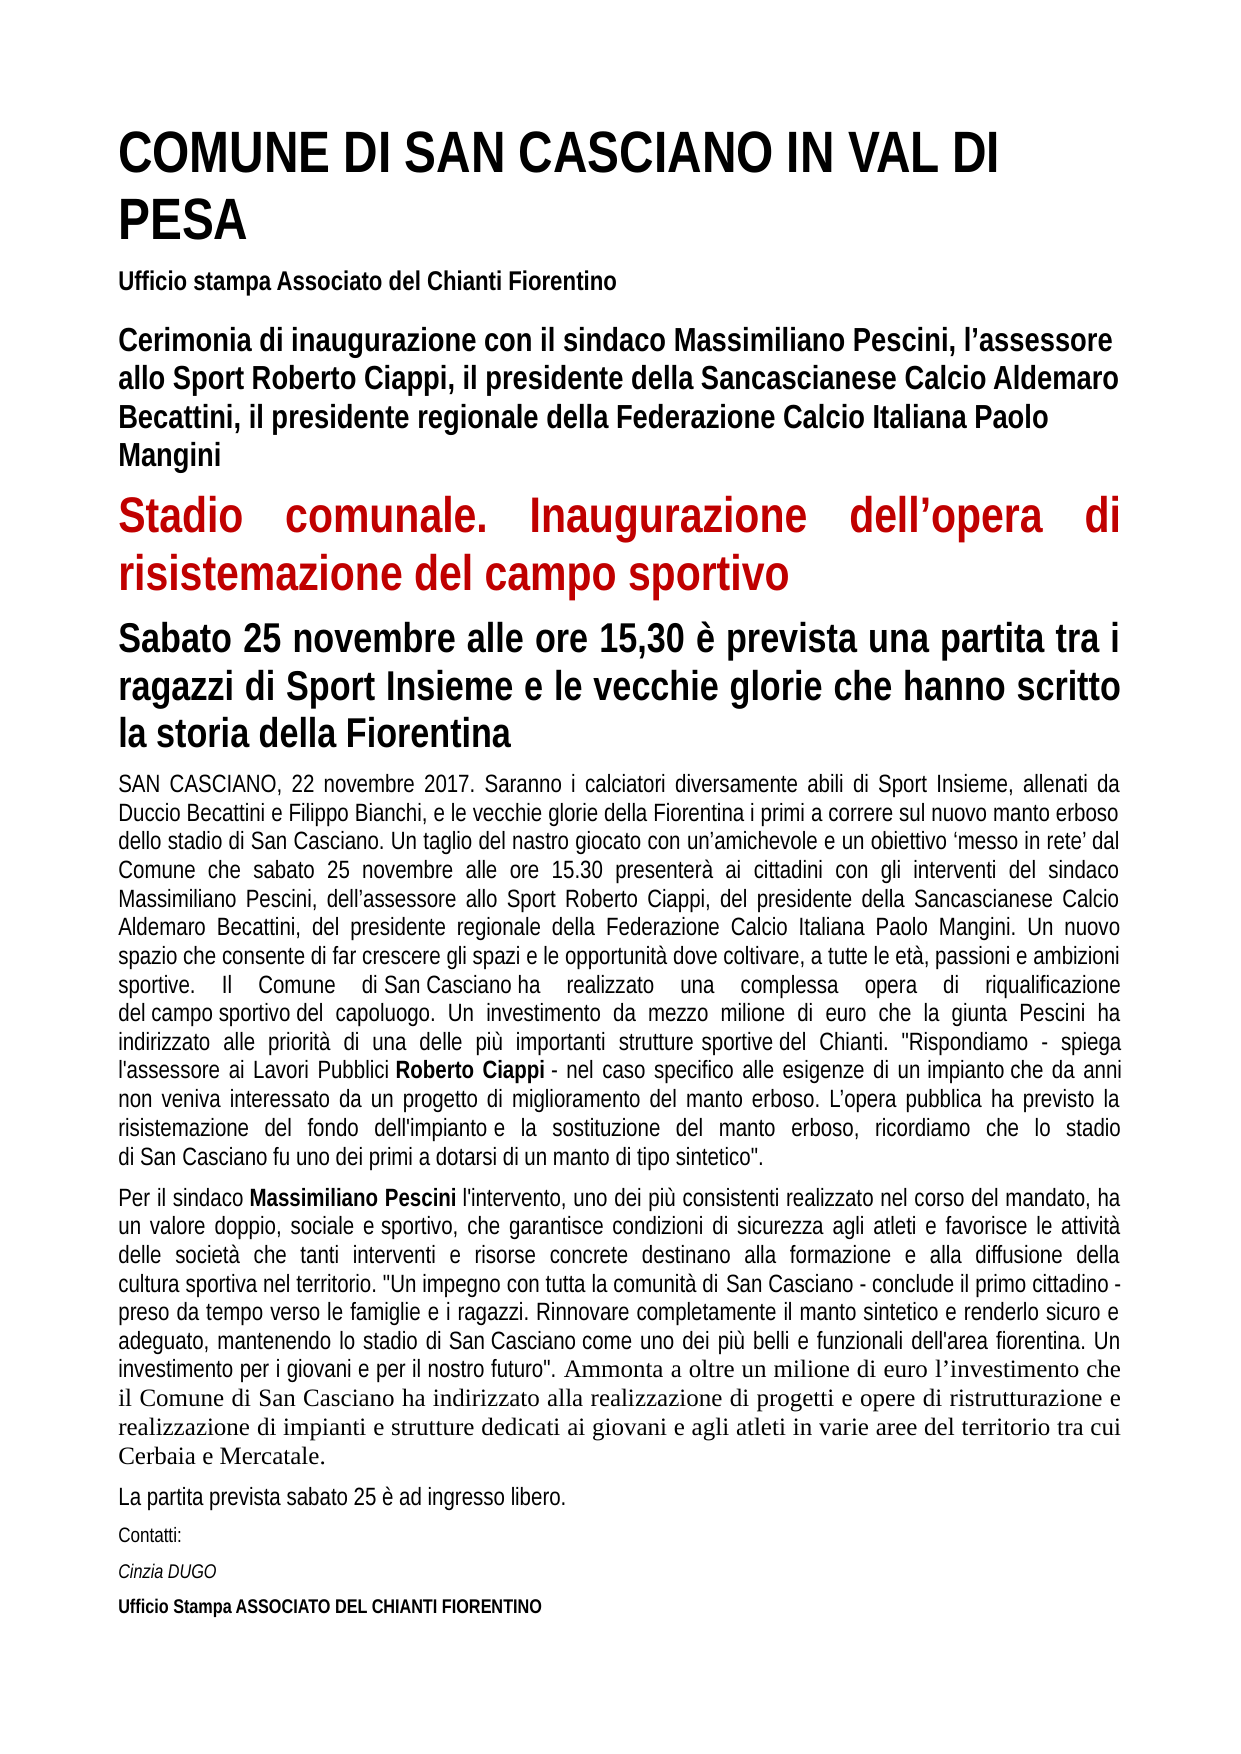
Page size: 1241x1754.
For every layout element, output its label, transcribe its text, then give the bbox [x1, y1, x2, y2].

text La partita prevista sabato 25 è ad ingresso libero. [118, 1482, 1122, 1511]
text Contatti: [118, 1523, 1122, 1547]
text Cerimonia di inaugurazione con il sindaco Massimiliano Pescini, l’assessore allo Sport Roberto Ciappi, il presidente della Sancascianese Calcio Aldemaro Becattini, il presidente regionale della Federazione Calcio Italiana Paolo Mangini [118, 320, 1122, 473]
text Stadio comunale. Inaugurazione dell’opera di risistemazione del campo sportivo [118, 486, 1122, 601]
text Ufficio stampa Associato del Chianti Fiorentino [118, 264, 1122, 296]
text Per il sindaco Massimiliano Pescini l'intervento, uno dei più consistenti realizzato nel corso del mandato, ha un valore doppio, sociale e sportivo, che garantisce condizioni di sicurezza agli atleti e favorisce le attività delle società che tanti interventi e risorse concrete destinano alla formazione e alla diffusione della cultura sportiva nel territorio. "Un impegno con tutta la comunità di San Casciano - conclude il primo cittadino - preso da tempo verso le famiglie e i ragazzi. Rinnovare completamente il manto sintetico e renderlo sicuro e adeguato, mantenendo lo stadio di San Casciano come uno dei più belli e funzionali dell'area fiorentina. Un investimento per i giovani e per il nostro futuro". Ammonta a oltre un milione di euro l’investimento che il Comune di San Casciano ha indirizzato alla realizzazione di progetti e opere di ristrutturazione e realizzazione di impianti e strutture dedicati ai giovani e agli atleti in varie aree del territorio tra cui Cerbaia e Mercatale. [118, 1183, 1122, 1469]
text Cinzia DUGO [118, 1560, 1122, 1582]
text COMUNE DI SAN CASCIANO IN VAL DI PESA [118, 118, 1122, 252]
text Ufficio Stampa ASSOCIATO DEL CHIANTI FIORENTINO [118, 1595, 1122, 1618]
text Sabato 25 novembre alle ore 15,30 è prevista una partita tra i ragazzi di Sport Insieme e le vecchie glorie che hanno scritto la storia della Fiorentina [118, 613, 1122, 757]
text SAN CASCIANO, 22 novembre 2017. Saranno i calciatori diversamente abili di Sport Insieme, allenati da Duccio Becattini e Filippo Bianchi, e le vecchie glorie della Fiorentina i primi a correre sul nuovo manto erboso dello stadio di San Casciano. Un taglio del nastro giocato con un’amichevole e un obiettivo ‘messo in rete’ dal Comune che sabato 25 novembre alle ore 15.30 presenterà ai cittadini con gli interventi del sindaco Massimiliano Pescini, dell’assessore allo Sport Roberto Ciappi, del presidente della Sancascianese Calcio Aldemaro Becattini, del presidente regionale della Federazione Calcio Italiana Paolo Mangini. Un nuovo spazio che consente di far crescere gli spazi e le opportunità dove coltivare, a tutte le età, passioni e ambizioni sportive. Il Comune di San Casciano ha realizzato una complessa opera di riqualificazione del campo sportivo del capoluogo. Un investimento da mezzo milione di euro che la giunta Pescini ha indirizzato alle priorità di una delle più importanti strutture sportive del Chianti. "Rispondiamo - spiega l'assessore ai Lavori Pubblici Roberto Ciappi - nel caso specifico alle esigenze di un impianto che da anni non veniva interessato da un progetto di miglioramento del manto erboso. L’opera pubblica ha previsto la risistemazione del fondo dell'impianto e la sostituzione del manto erboso, ricordiamo che lo stadio di San Casciano fu uno dei primi a dotarsi di un manto di tipo sintetico". [118, 769, 1122, 1170]
